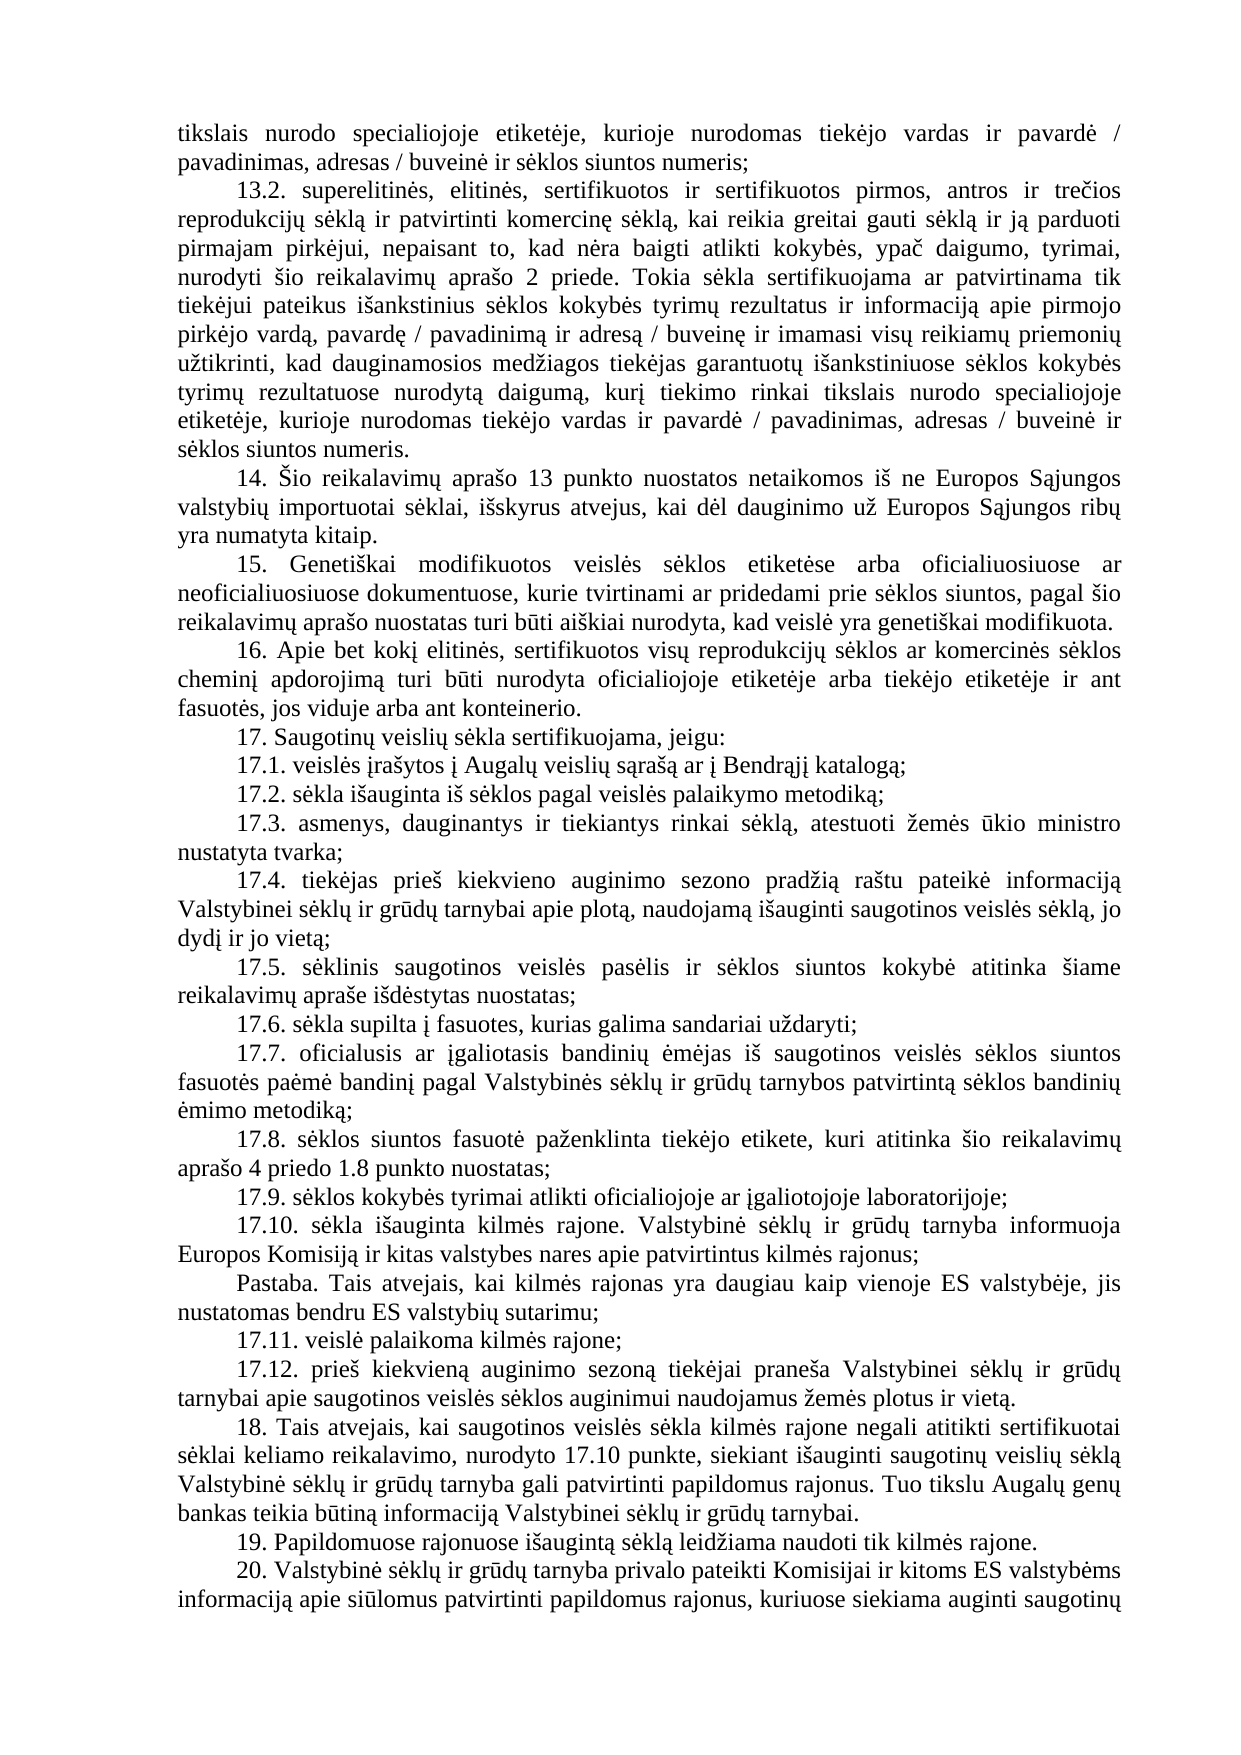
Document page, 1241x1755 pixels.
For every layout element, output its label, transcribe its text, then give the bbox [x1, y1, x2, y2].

text 17.12. prieš kiekvieną auginimo sezoną tiekėjai praneša Valstybinei sėklų ir grūdų tarnybai apie saugotinos veislės sėklos auginimui naudojamus žemės plotus ir vietą. [177, 1354, 1122, 1412]
text 17.5. sėklinis saugotinos veislės pasėlis ir sėklos siuntos kokybė atitinka šiame reikalavimų apraše išdėstytas nuostatas; [177, 952, 1122, 1009]
text 14. Šio reikalavimų aprašo 13 punkto nuostatos netaikomos iš ne Europos Sąjungos valstybių importuotai sėklai, išskyrus atvejus, kai dėl dauginimo už Europos Sąjungos ribų yra numatyta kitaip. [177, 463, 1122, 549]
text 18. Tais atvejais, kai saugotinos veislės sėkla kilmės rajone negali atitikti sertifikuotai sėklai keliamo reikalavimo, nurodyto 17.10 punkte, siekiant išauginti saugotinų veislių sėklą Valstybinė sėklų ir grūdų tarnyba gali patvirtinti papildomus rajonus. Tuo tikslu Augalų genų bankas teikia būtiną informaciją Valstybinei sėklų ir grūdų tarnybai. [177, 1412, 1122, 1527]
text 17.2. sėkla išauginta iš sėklos pagal veislės palaikymo metodiką; [177, 779, 1122, 808]
text 17.8. sėklos siuntos fasuotė paženklinta tiekėjo etikete, kuri atitinka šio reikalavimų aprašo 4 priedo 1.8 punkto nuostatas; [177, 1124, 1122, 1182]
text 17.3. asmenys, dauginantys ir tiekiantys rinkai sėklą, atestuoti žemės ūkio ministro nustatyta tvarka; [177, 808, 1122, 866]
text 17.7. oficialusis ar įgaliotasis bandinių ėmėjas iš saugotinos veislės sėklos siuntos fasuotės paėmė bandinį pagal Valstybinės sėklų ir grūdų tarnybos patvirtintą sėklos bandinių ėmimo metodiką; [177, 1038, 1122, 1124]
text 17.11. veislė palaikoma kilmės rajone; [177, 1326, 1122, 1354]
text 17.6. sėkla supilta į fasuotes, kurias galima sandariai uždaryti; [177, 1009, 1122, 1038]
text 19. Papildomuose rajonuose išaugintą sėklą leidžiama naudoti tik kilmės rajone. [177, 1527, 1122, 1556]
text 17.1. veislės įrašytos į Augalų veislių sąrašą ar į Bendrąjį katalogą; [177, 751, 1122, 779]
text 13.2. superelitinės, elitinės, sertifikuotos ir sertifikuotos pirmos, antros ir trečios reprodukcijų sėklą ir patvirtinti komercinę sėklą, kai reikia greitai gauti sėklą ir ją parduoti pirmajam pirkėjui, nepaisant to, kad nėra baigti atlikti kokybės, ypač daigumo, tyrimai, nurodyti šio reikalavimų aprašo 2 priede. Tokia sėkla sertifikuojama ar patvirtinama tik tiekėjui pateikus išankstinius sėklos kokybės tyrimų rezultatus ir informaciją apie pirmojo pirkėjo vardą, pavardę / pavadinimą ir adresą / buveinę ir imamasi visų reikiamų priemonių užtikrinti, kad dauginamosios medžiagos tiekėjas garantuotų išankstiniuose sėklos kokybės tyrimų rezultatuose nurodytą daigumą, kurį tiekimo rinkai tikslais nurodo specialiojoje etiketėje, kurioje nurodomas tiekėjo vardas ir pavardė / pavadinimas, adresas / buveinė ir sėklos siuntos numeris. [177, 176, 1122, 463]
text tikslais nurodo specialiojoje etiketėje, kurioje nurodomas tiekėjo vardas ir pavardė / pavadinimas, adresas / buveinė ir sėklos siuntos numeris; [177, 118, 1122, 176]
text 17.9. sėklos kokybės tyrimai atlikti oficialiojoje ar įgaliotojoje laboratorijoje; [177, 1182, 1122, 1211]
text 15. Genetiškai modifikuotos veislės sėklos etiketėse arba oficialiuosiuose ar neoficialiuosiuose dokumentuose, kurie tvirtinami ar pridedami prie sėklos siuntos, pagal šio reikalavimų aprašo nuostatas turi būti aiškiai nurodyta, kad veislė yra genetiškai modifikuota. [177, 549, 1122, 636]
text Pastaba. Tais atvejais, kai kilmės rajonas yra daugiau kaip vienoje ES valstybėje, jis nustatomas bendru ES valstybių sutarimu; [177, 1268, 1122, 1326]
text 17.4. tiekėjas prieš kiekvieno auginimo sezono pradžią raštu pateikė informaciją Valstybinei sėklų ir grūdų tarnybai apie plotą, naudojamą išauginti saugotinos veislės sėklą, jo dydį ir jo vietą; [177, 866, 1122, 952]
text 20. Valstybinė sėklų ir grūdų tarnyba privalo pateikti Komisijai ir kitoms ES valstybėms informaciją apie siūlomus patvirtinti papildomus rajonus, kuriuose siekiama auginti saugotinų [177, 1556, 1122, 1613]
text 17. Saugotinų veislių sėkla sertifikuojama, jeigu: [177, 722, 1122, 751]
text 17.10. sėkla išauginta kilmės rajone. Valstybinė sėklų ir grūdų tarnyba informuoja Europos Komisiją ir kitas valstybes nares apie patvirtintus kilmės rajonus; [177, 1211, 1122, 1268]
text 16. Apie bet kokį elitinės, sertifikuotos visų reprodukcijų sėklos ar komercinės sėklos cheminį apdorojimą turi būti nurodyta oficialiojoje etiketėje arba tiekėjo etiketėje ir ant fasuotės, jos viduje arba ant konteinerio. [177, 636, 1122, 722]
